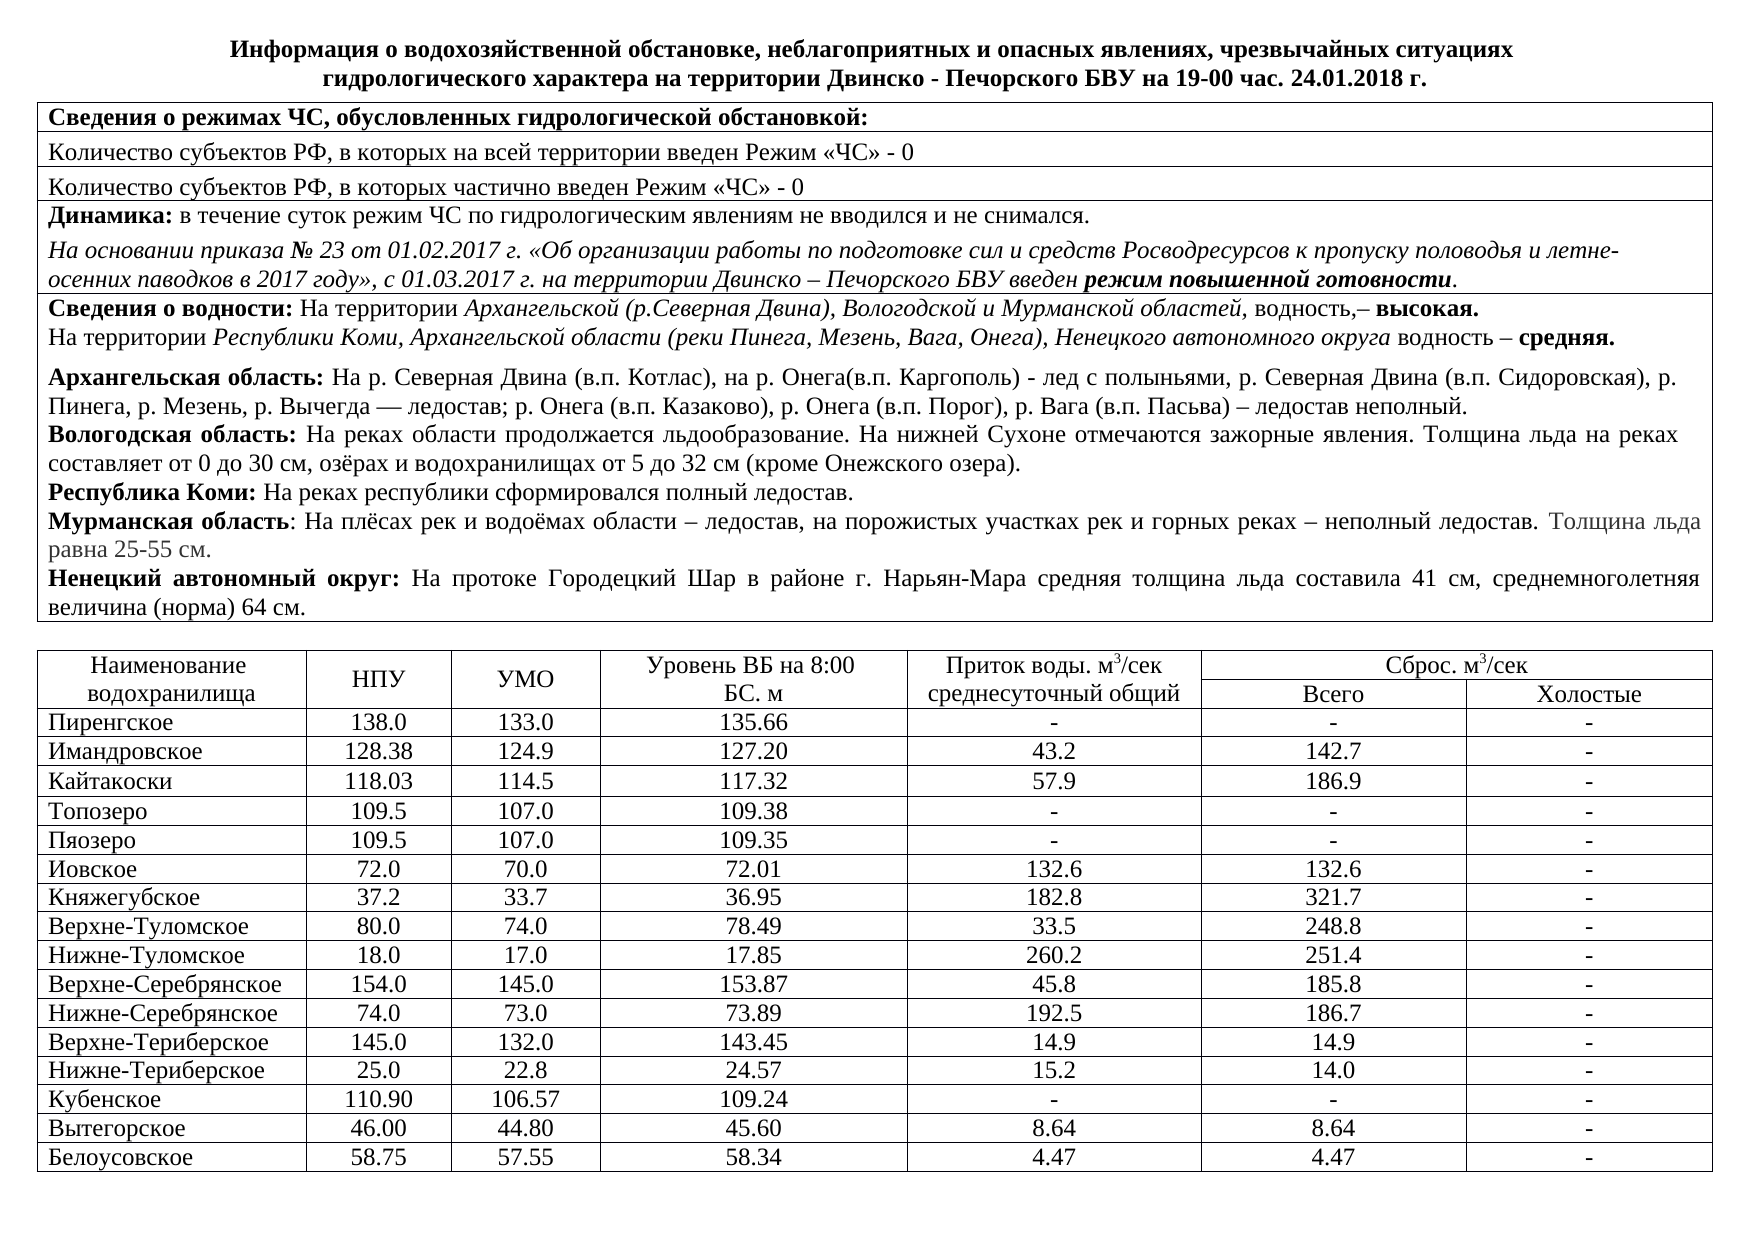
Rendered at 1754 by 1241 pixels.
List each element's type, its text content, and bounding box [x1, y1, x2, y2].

table_cell - [1467, 766, 1712, 796]
table_cell 107.0 [452, 797, 600, 825]
table_cell 132.6 [1202, 855, 1466, 882]
table_cell 117.32 [601, 766, 907, 796]
table_cell - [908, 797, 1201, 825]
table_cell 24.57 [601, 1057, 907, 1084]
table_cell 132.0 [452, 1028, 600, 1056]
table_cell 44.80 [452, 1114, 600, 1142]
table_cell 33.5 [908, 912, 1201, 940]
table_cell - [1202, 709, 1466, 736]
table_cell - [1202, 797, 1466, 825]
table_cell 109.5 [307, 826, 451, 853]
table_cell 107.0 [452, 826, 600, 853]
table_cell 248.8 [1202, 912, 1466, 940]
table_cell 186.9 [1202, 766, 1466, 796]
table_cell Количество субъектов РФ, в которых на всей территории введен Режим «ЧС» - 0 [38, 132, 1712, 166]
table_cell Княжегубское [38, 884, 306, 911]
table_cell - [1202, 826, 1466, 853]
table_cell 106.57 [452, 1085, 600, 1113]
table_cell Нижне-Туломское [38, 941, 306, 969]
table_cell - [1467, 826, 1712, 853]
table_cell 109.24 [601, 1085, 907, 1113]
table_cell 74.0 [307, 999, 451, 1027]
table_cell Нижне-Серебрянское [38, 999, 306, 1027]
table_cell 4.47 [908, 1143, 1201, 1171]
table_cell 142.7 [1202, 737, 1466, 765]
table_header Сведения о режимах ЧС, обусловленных гидрологической обстановкой: [38, 103, 1712, 131]
table_cell 73.89 [601, 999, 907, 1027]
table_cell 14.0 [1202, 1057, 1466, 1084]
table_cell - [1467, 1028, 1712, 1056]
table_cell - [1202, 1085, 1466, 1113]
table_header Сброс. м3/сек [1202, 651, 1712, 678]
table_cell 45.60 [601, 1114, 907, 1142]
table_cell 22.8 [452, 1057, 600, 1084]
table_cell Кайтакоски [38, 766, 306, 796]
table_cell Верхне-Териберское [38, 1028, 306, 1056]
table_cell 73.0 [452, 999, 600, 1027]
subtitle Информация о водохозяйственной обстановке, неблагоприятных и опасных явлениях, чрезвычайных ситуациях гидрологического характера на территории Двинско - Печорского БВУ на 19-00 час. 24.01.2018 г. [37, 34, 1713, 92]
table_cell 45.8 [908, 970, 1201, 998]
table_cell - [1467, 1143, 1712, 1171]
table_cell 58.75 [307, 1143, 451, 1171]
table_cell Кубенское [38, 1085, 306, 1113]
subtitle Остальные данные без изменений. [54, 622, 1713, 650]
table_cell 143.45 [601, 1028, 907, 1056]
table_cell Сведения о водности: На территории Архангельской (р.Северная Двина), Вологодской и Мурманской областей, водность,– высокая. На территории Республики Коми, Архангельской области (реки Пинега, Мезень, Вага, Онега), Ненецкого автономного округа водность – средняя. Архангельская область: На р. Северная Двина (в.п. Котлас), на р. Онега(в.п. Каргополь) - лед с полыньями, р. Северная Двина (в.п. Сидоровская), р. Пинега, р. Мезень, р. Вычегда — ледостав; р. Онега (в.п. Казаково), р. Онега (в.п. Порог), р. Вага (в.п. Пасьва) – ледостав неполный. Вологодская область: На реках области продолжается льдообразование. На нижней Сухоне отмечаются зажорные явления. Толщина льда на реках составляет от 0 до 30 см, озёрах и водохранилищах от 5 до 32 см (кроме Онежского озера). Республика Коми: На реках республики сформировался полный ледостав. Мурманская область: На плёсах рек и водоёмах области – ледостав, на порожистых участках рек и горных реках – неполный ледостав. Толщина льда равна 25-55 см. Ненецкий автономный округ: На протоке Городецкий Шар в районе г. Нарьян-Мара средняя толщина льда составила 41 см, среднемноголетняя величина (норма) 64 см. [38, 294, 1712, 621]
table_cell Всего [1202, 680, 1466, 707]
table_cell - [1467, 1085, 1712, 1113]
table_cell 8.64 [1202, 1114, 1466, 1142]
table_cell - [1467, 941, 1712, 969]
table_cell Холостые [1467, 680, 1712, 707]
table_cell 72.01 [601, 855, 907, 882]
table_header НПУ [307, 651, 451, 707]
table_header УМО [452, 651, 600, 707]
table_cell - [1467, 970, 1712, 998]
table_cell - [1467, 912, 1712, 940]
table_cell Количество субъектов РФ, в которых частично введен Режим «ЧС» - 0 [38, 167, 1712, 200]
table_cell 14.9 [1202, 1028, 1466, 1056]
table_cell 109.35 [601, 826, 907, 853]
table_cell - [908, 1085, 1201, 1113]
table_cell 37.2 [307, 884, 451, 911]
table_cell 260.2 [908, 941, 1201, 969]
table_cell 15.2 [908, 1057, 1201, 1084]
table_cell 109.38 [601, 797, 907, 825]
table_cell - [1467, 999, 1712, 1027]
table_header Наименование водохранилища [38, 651, 306, 707]
table_cell Топозеро [38, 797, 306, 825]
table_cell Иовское [38, 855, 306, 882]
table_cell Имандровское [38, 737, 306, 765]
table_cell 127.20 [601, 737, 907, 765]
table_cell 110.90 [307, 1085, 451, 1113]
table_cell Нижне-Териберское [38, 1057, 306, 1084]
table_cell 4.47 [1202, 1143, 1466, 1171]
table_cell 321.7 [1202, 884, 1466, 911]
table_cell - [1467, 1057, 1712, 1084]
table_cell Динамика: в течение суток режим ЧС по гидрологическим явлениям не вводился и не снимался. На основании приказа № 23 от 01.02.2017 г. «Об организации работы по подготовке сил и средств Росводресурсов к пропуску половодья и летне-осенних паводков в 2017 году», с 01.03.2017 г. на территории Двинско – Печорского БВУ введен режим повышенной готовности. [38, 201, 1712, 293]
table_cell Верхне-Туломское [38, 912, 306, 940]
table_cell 109.5 [307, 797, 451, 825]
table_cell 58.34 [601, 1143, 907, 1171]
table_cell - [908, 709, 1201, 736]
table_cell 57.9 [908, 766, 1201, 796]
table_cell 36.95 [601, 884, 907, 911]
table_cell Вытегорское [38, 1114, 306, 1142]
table_cell 80.0 [307, 912, 451, 940]
table_cell 145.0 [452, 970, 600, 998]
table_cell 74.0 [452, 912, 600, 940]
table_cell - [1467, 855, 1712, 882]
table_cell 25.0 [307, 1057, 451, 1084]
table_cell 145.0 [307, 1028, 451, 1056]
table_cell Пиренгское [38, 709, 306, 736]
table_cell 17.0 [452, 941, 600, 969]
table_cell 124.9 [452, 737, 600, 765]
table_cell 251.4 [1202, 941, 1466, 969]
table_cell 186.7 [1202, 999, 1466, 1027]
table_cell 33.7 [452, 884, 600, 911]
table_cell 118.03 [307, 766, 451, 796]
table_cell 57.55 [452, 1143, 600, 1171]
table_cell - [1467, 884, 1712, 911]
table_cell 46.00 [307, 1114, 451, 1142]
table_cell 153.87 [601, 970, 907, 998]
table_cell - [908, 826, 1201, 853]
table_cell 72.0 [307, 855, 451, 882]
table_cell - [1467, 737, 1712, 765]
table_cell 18.0 [307, 941, 451, 969]
table_cell Белоусовское [38, 1143, 306, 1171]
table_cell 185.8 [1202, 970, 1466, 998]
table_cell 133.0 [452, 709, 600, 736]
table_cell 114.5 [452, 766, 600, 796]
table_cell 17.85 [601, 941, 907, 969]
table_header Приток воды. м3/сек среднесуточный общий [908, 651, 1201, 707]
table_cell - [1467, 797, 1712, 825]
table_cell - [1467, 1114, 1712, 1142]
table_cell 128.38 [307, 737, 451, 765]
table_cell 138.0 [307, 709, 451, 736]
table_cell 154.0 [307, 970, 451, 998]
table_cell - [1467, 709, 1712, 736]
table_cell 132.6 [908, 855, 1201, 882]
table_cell Пяозеро [38, 826, 306, 853]
table_cell 192.5 [908, 999, 1201, 1027]
table_cell Верхне-Серебрянское [38, 970, 306, 998]
table_cell 43.2 [908, 737, 1201, 765]
table_cell 182.8 [908, 884, 1201, 911]
table_cell 14.9 [908, 1028, 1201, 1056]
table_cell 78.49 [601, 912, 907, 940]
table_cell 135.66 [601, 709, 907, 736]
table_header Уровень ВБ на 8:00 БС. м [601, 651, 907, 707]
table_cell 8.64 [908, 1114, 1201, 1142]
table_cell 70.0 [452, 855, 600, 882]
